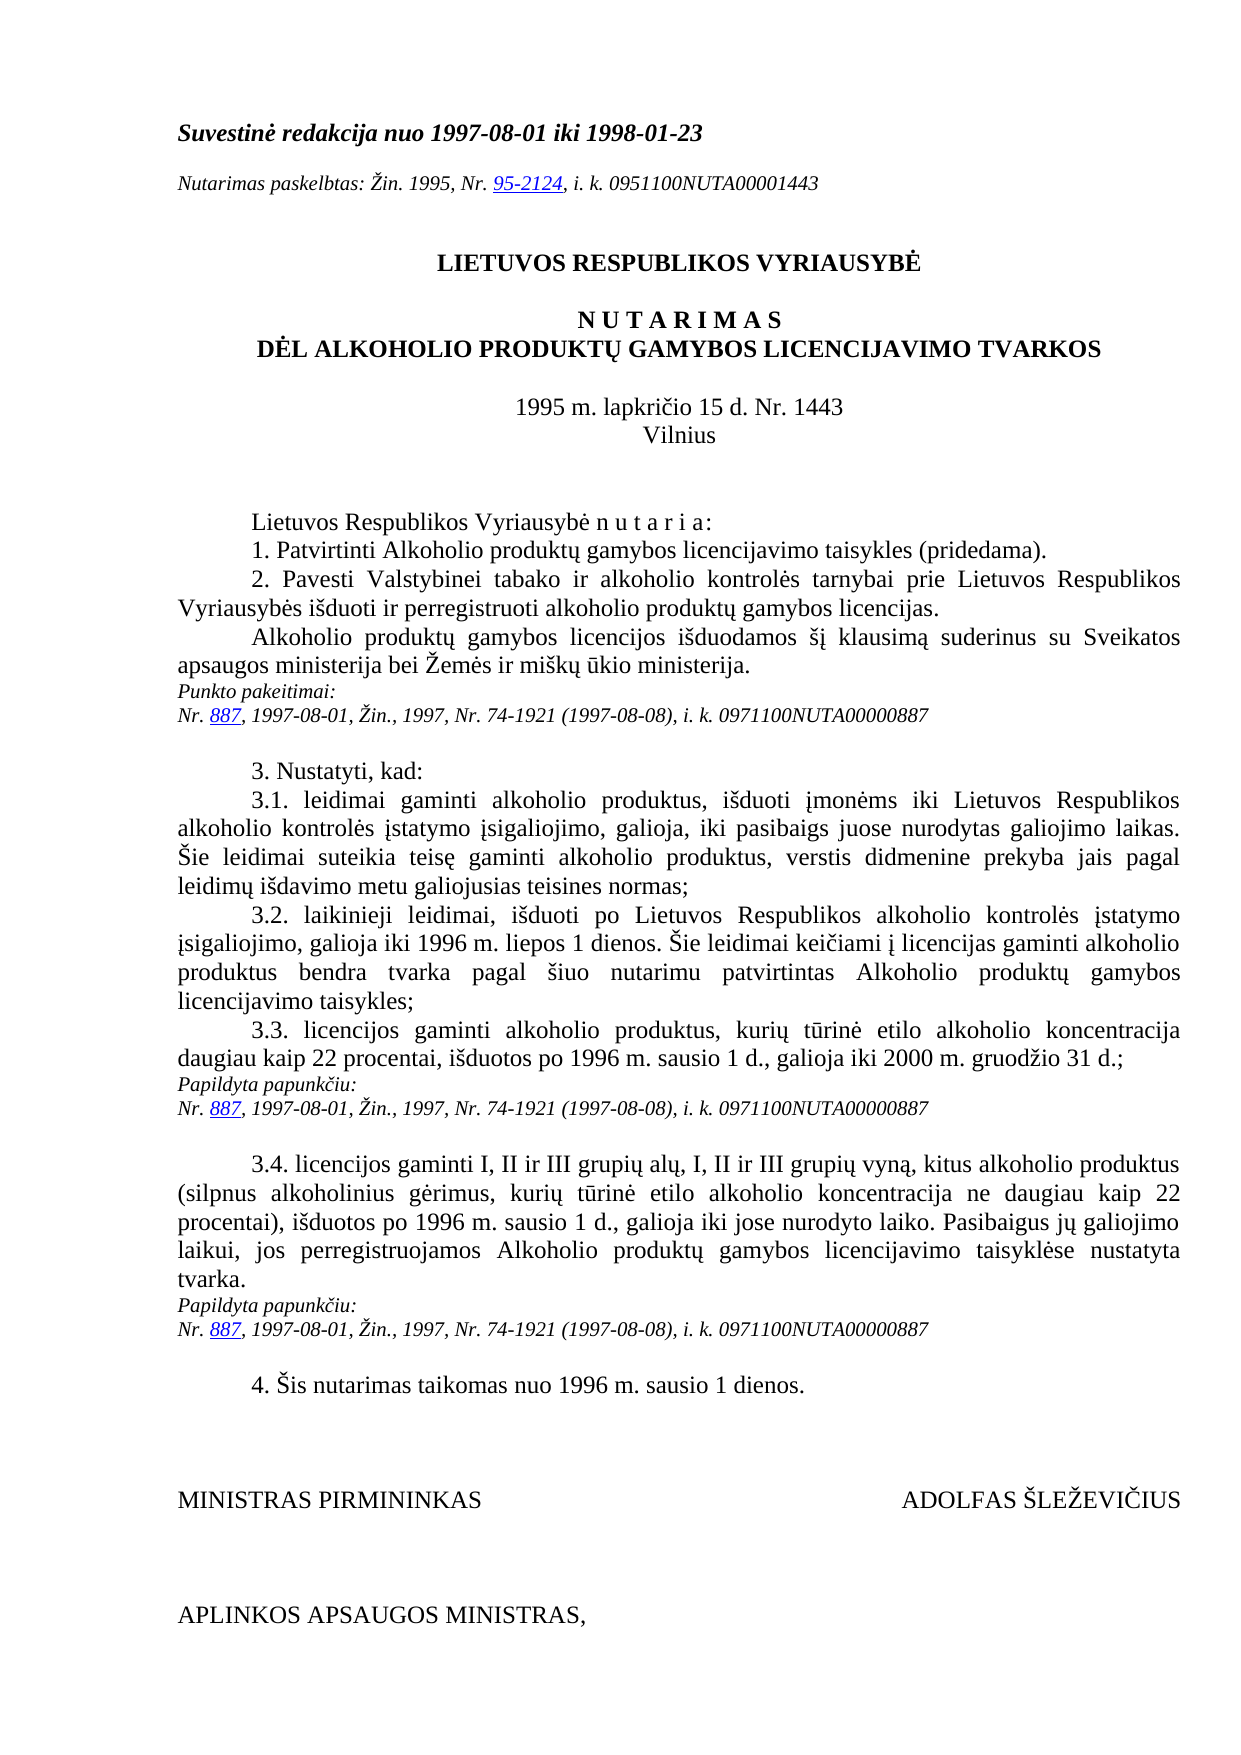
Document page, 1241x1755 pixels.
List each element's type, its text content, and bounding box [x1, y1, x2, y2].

text APLINKOS APSAUGOS MINISTRAS, [177, 1600, 1181, 1628]
text Papildyta papunkčiu: [177, 1072, 1181, 1096]
text 3.4. licencijos gaminti I, II ir III grupių alų, I, II ir III grupių vyną, kitus alkoholio produktus (silpnus alkoholinius gėrimus, kurių tūrinė etilo alkoholio koncentracija ne daugiau kaip 22 procentai), išduotos po 1996 m. sausio 1 d., galioja iki jose nurodyto laiko. Pasibaigus jų galiojimo laikui, jos perregistruojamos Alkoholio produktų gamybos licencijavimo taisyklėse nustatyta tvarka. [177, 1149, 1181, 1293]
text Suvestinė redakcija nuo 1997-08-01 iki 1998-01-23 [177, 118, 1181, 147]
text Papildyta papunkčiu: [177, 1293, 1181, 1317]
text Nr. 887, 1997-08-01, Žin., 1997, Nr. 74-1921 (1997-08-08), i. k. 0971100NUTA00000887 [177, 1096, 1181, 1120]
text Nr. 887, 1997-08-01, Žin., 1997, Nr. 74-1921 (1997-08-08), i. k. 0971100NUTA00000887 [177, 1317, 1181, 1341]
text Vilnius [177, 420, 1181, 449]
text LIETUVOS RESPUBLIKOS VYRIAUSYBĖ [177, 248, 1181, 277]
text 4. Šis nutarimas taikomas nuo 1996 m. sausio 1 dienos. [177, 1370, 1181, 1398]
text Nr. 887, 1997-08-01, Žin., 1997, Nr. 74-1921 (1997-08-08), i. k. 0971100NUTA00000887 [177, 703, 1181, 727]
text Punkto pakeitimai: [177, 679, 1181, 703]
text 2. Pavesti Valstybinei tabako ir alkoholio kontrolės tarnybai prie Lietuvos Respublikos Vyriausybės išduoti ir perregistruoti alkoholio produktų gamybos licencijas. [177, 564, 1181, 622]
text 1995 m. lapkričio 15 d. Nr. 1443 [177, 392, 1181, 420]
text MINISTRAS PIRMININKAS ADOLFAS ŠLEŽEVIČIUS [177, 1485, 1181, 1513]
text 3. Nustatyti, kad: [177, 756, 1181, 785]
text Nutarimas paskelbtas: Žin. 1995, Nr. 95-2124, i. k. 0951100NUTA00001443 [177, 171, 1181, 195]
text N U T A R I M A S [177, 305, 1181, 334]
text 3.1. leidimai gaminti alkoholio produktus, išduoti įmonėms iki Lietuvos Respublikos alkoholio kontrolės įstatymo įsigaliojimo, galioja, iki pasibaigs juose nurodytas galiojimo laikas. Šie leidimai suteikia teisę gaminti alkoholio produktus, verstis didmenine prekyba jais pagal leidimų išdavimo metu galiojusias teisines normas; [177, 785, 1181, 900]
text 3.2. laikinieji leidimai, išduoti po Lietuvos Respublikos alkoholio kontrolės įstatymo įsigaliojimo, galioja iki 1996 m. liepos 1 dienos. Šie leidimai keičiami į licencijas gaminti alkoholio produktus bendra tvarka pagal šiuo nutarimu patvirtintas Alkoholio produktų gamybos licencijavimo taisykles; [177, 900, 1181, 1015]
text DĖL ALKOHOLIO PRODUKTŲ GAMYBOS LICENCIJAVIMO TVARKOS [177, 334, 1181, 363]
text Lietuvos Respublikos Vyriausybė nutaria: [177, 507, 1181, 535]
text 1. Patvirtinti Alkoholio produktų gamybos licencijavimo taisykles (pridedama). [177, 535, 1181, 564]
text 3.3. licencijos gaminti alkoholio produktus, kurių tūrinė etilo alkoholio koncentracija daugiau kaip 22 procentai, išduotos po 1996 m. sausio 1 d., galioja iki 2000 m. gruodžio 31 d.; [177, 1015, 1181, 1072]
text Alkoholio produktų gamybos licencijos išduodamos šį klausimą suderinus su Sveikatos apsaugos ministerija bei Žemės ir miškų ūkio ministerija. [177, 622, 1181, 679]
